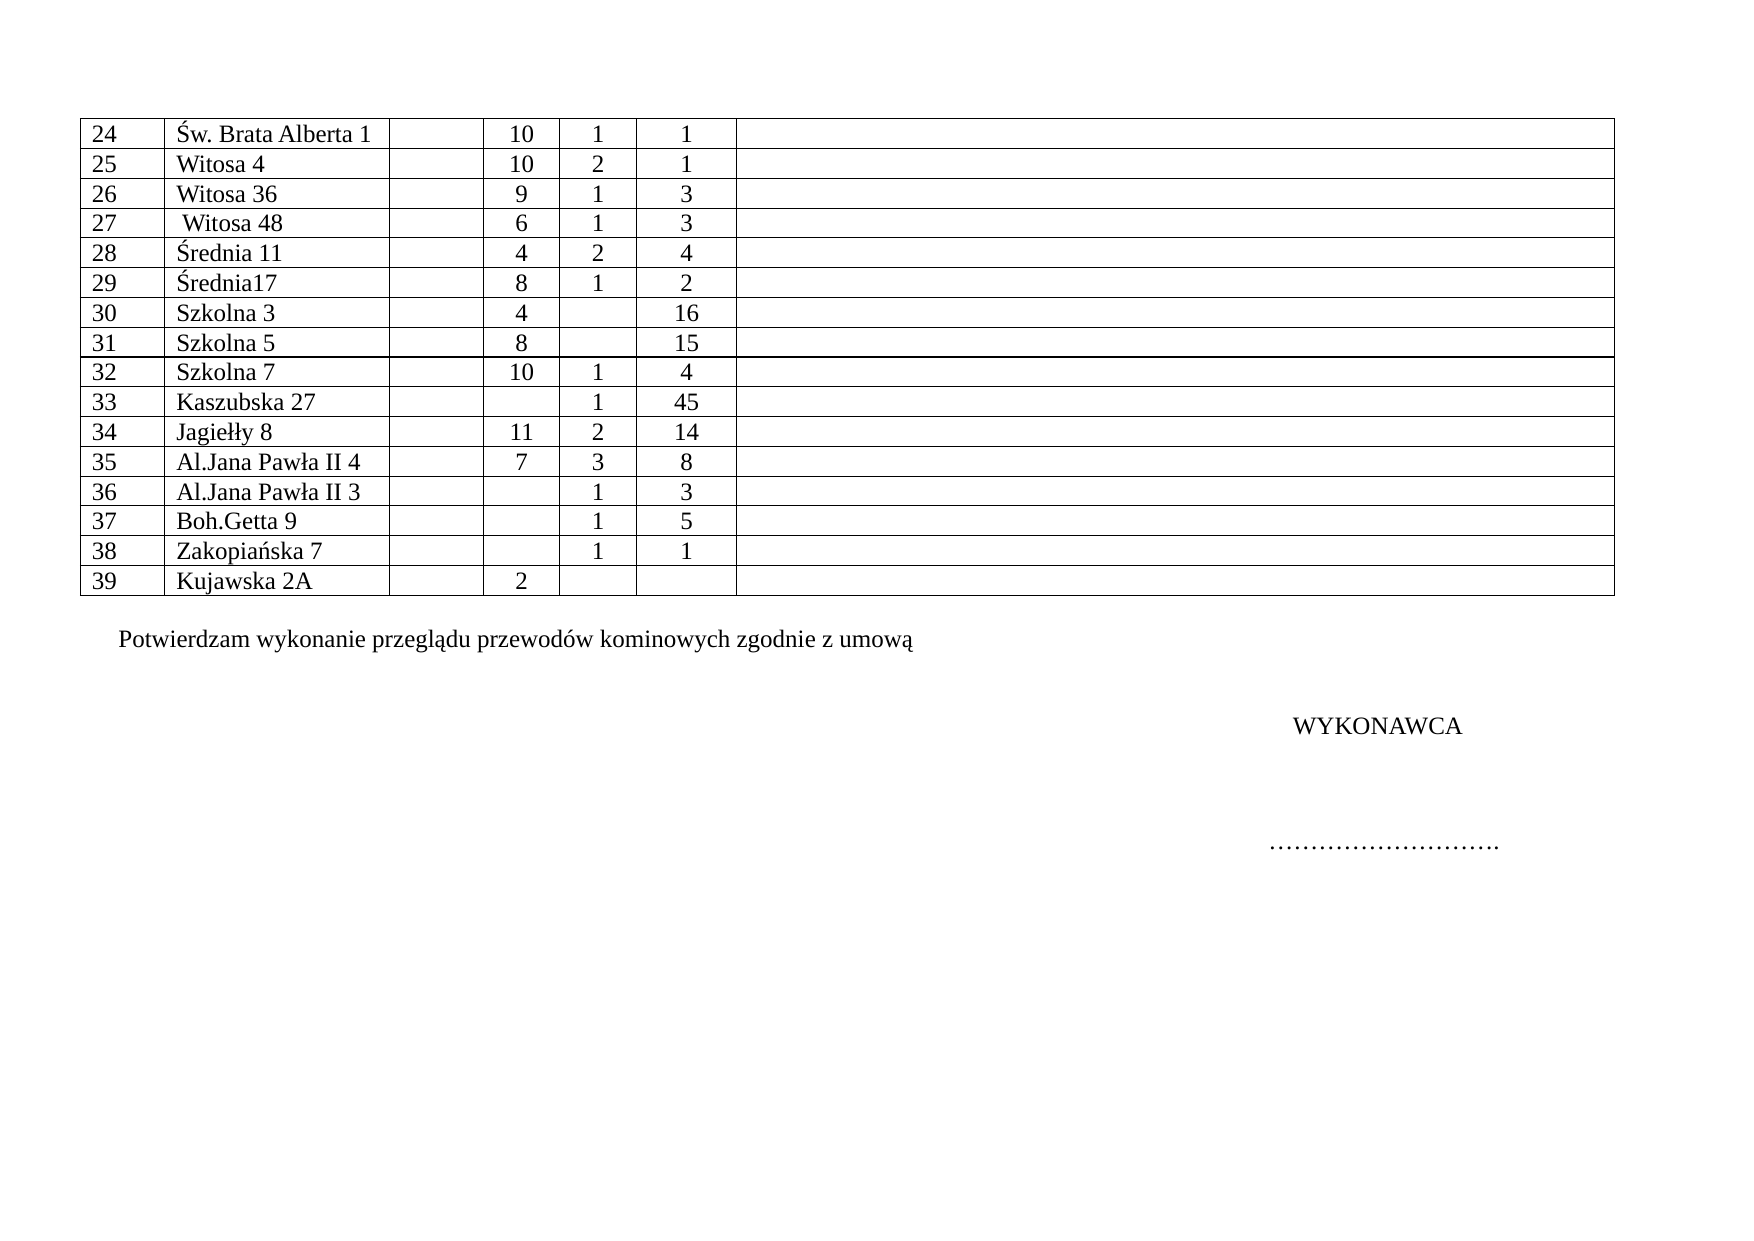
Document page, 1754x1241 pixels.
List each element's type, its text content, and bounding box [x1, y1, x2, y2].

table_cell [390, 328, 483, 356]
table_cell 3 [637, 179, 736, 207]
table_cell 2 [484, 566, 559, 595]
table_cell 39 [81, 566, 164, 595]
table_cell [390, 447, 483, 476]
table_cell [390, 298, 483, 327]
table_cell 3 [560, 447, 636, 476]
table_cell 5 [637, 506, 736, 535]
table_cell [390, 387, 483, 416]
table_cell [390, 119, 483, 148]
table_cell Al.Jana Pawła II 3 [165, 477, 389, 505]
table_cell [390, 506, 483, 535]
table_cell Średnia17 [165, 268, 389, 297]
table_cell [560, 566, 636, 595]
table_cell 1 [560, 387, 636, 416]
table_cell [484, 477, 559, 505]
table_cell Witosa 48 [165, 209, 389, 237]
table_cell 1 [637, 119, 736, 148]
table_cell 8 [637, 447, 736, 476]
table_cell 1 [560, 209, 636, 237]
table_cell Jagiełły 8 [165, 417, 389, 446]
table_cell [484, 387, 559, 416]
table_cell [390, 268, 483, 297]
table_cell [390, 536, 483, 565]
table_cell [737, 328, 1614, 356]
table_cell Boh.Getta 9 [165, 506, 389, 535]
table_cell [390, 358, 483, 386]
table_cell [737, 119, 1614, 148]
table_cell Kujawska 2A [165, 566, 389, 595]
table_cell 1 [560, 179, 636, 207]
table_cell Szkolna 3 [165, 298, 389, 327]
table_cell 1 [637, 149, 736, 178]
table_cell 1 [560, 536, 636, 565]
text ………………………. [118, 826, 1636, 854]
table_cell 36 [81, 477, 164, 505]
table_cell [390, 417, 483, 446]
table_cell Szkolna 5 [165, 328, 389, 356]
table_cell [560, 298, 636, 327]
table_cell 1 [560, 119, 636, 148]
table_cell 10 [484, 358, 559, 386]
table_cell [737, 387, 1614, 416]
table_cell 3 [637, 209, 736, 237]
table_cell 28 [81, 238, 164, 267]
table_cell 31 [81, 328, 164, 356]
table_cell 10 [484, 119, 559, 148]
table_cell [737, 506, 1614, 535]
table_cell [737, 179, 1614, 207]
table_cell [484, 506, 559, 535]
table_cell Witosa 4 [165, 149, 389, 178]
table_cell [390, 238, 483, 267]
table_cell [390, 149, 483, 178]
table_cell 25 [81, 149, 164, 178]
table_cell 2 [560, 417, 636, 446]
table_cell 14 [637, 417, 736, 446]
text Potwierdzam wykonanie przeglądu przewodów kominowych zgodnie z umową [118, 624, 1636, 653]
table_cell [390, 179, 483, 207]
table_cell [737, 566, 1614, 595]
table_cell 11 [484, 417, 559, 446]
table_cell Szkolna 7 [165, 358, 389, 386]
table_cell 4 [484, 298, 559, 327]
table_cell 4 [637, 238, 736, 267]
table_cell [484, 536, 559, 565]
table_cell [737, 477, 1614, 505]
table_cell [390, 566, 483, 595]
table_cell [737, 536, 1614, 565]
table_cell 6 [484, 209, 559, 237]
table_cell Al.Jana Pawła II 4 [165, 447, 389, 476]
table_cell 1 [560, 506, 636, 535]
table_cell Zakopiańska 7 [165, 536, 389, 565]
table_cell 1 [560, 358, 636, 386]
table_cell [637, 566, 736, 595]
table_cell Witosa 36 [165, 179, 389, 207]
table_cell 38 [81, 536, 164, 565]
table_cell 33 [81, 387, 164, 416]
table_cell 2 [560, 238, 636, 267]
table_cell 3 [637, 477, 736, 505]
table_cell 29 [81, 268, 164, 297]
table_cell 2 [637, 268, 736, 297]
table_cell [560, 328, 636, 356]
table_cell 1 [560, 268, 636, 297]
text WYKONAWCA [118, 711, 1636, 739]
table_cell [737, 358, 1614, 386]
table_cell 7 [484, 447, 559, 476]
table_cell [737, 268, 1614, 297]
table_cell 32 [81, 358, 164, 386]
table_cell 4 [484, 238, 559, 267]
table_cell Kaszubska 27 [165, 387, 389, 416]
table_cell [737, 447, 1614, 476]
table_cell 34 [81, 417, 164, 446]
table_cell 26 [81, 179, 164, 207]
table_cell [737, 417, 1614, 446]
table_cell [737, 238, 1614, 267]
table_cell [737, 149, 1614, 178]
table_cell 35 [81, 447, 164, 476]
table_cell 16 [637, 298, 736, 327]
table_cell [390, 477, 483, 505]
table_cell Św. Brata Alberta 1 [165, 119, 389, 148]
table_cell 27 [81, 209, 164, 237]
table_cell 45 [637, 387, 736, 416]
table_cell 1 [637, 536, 736, 565]
table_cell [737, 209, 1614, 237]
table_cell 9 [484, 179, 559, 207]
table_cell [390, 209, 483, 237]
table_cell 30 [81, 298, 164, 327]
table_cell 8 [484, 328, 559, 356]
table_cell 1 [560, 477, 636, 505]
table_cell 10 [484, 149, 559, 178]
table_cell 37 [81, 506, 164, 535]
table_cell 2 [560, 149, 636, 178]
table_cell Średnia 11 [165, 238, 389, 267]
table_cell 15 [637, 328, 736, 356]
table_cell [737, 298, 1614, 327]
table_cell 8 [484, 268, 559, 297]
table_cell 24 [81, 119, 164, 148]
table_cell 4 [637, 358, 736, 386]
